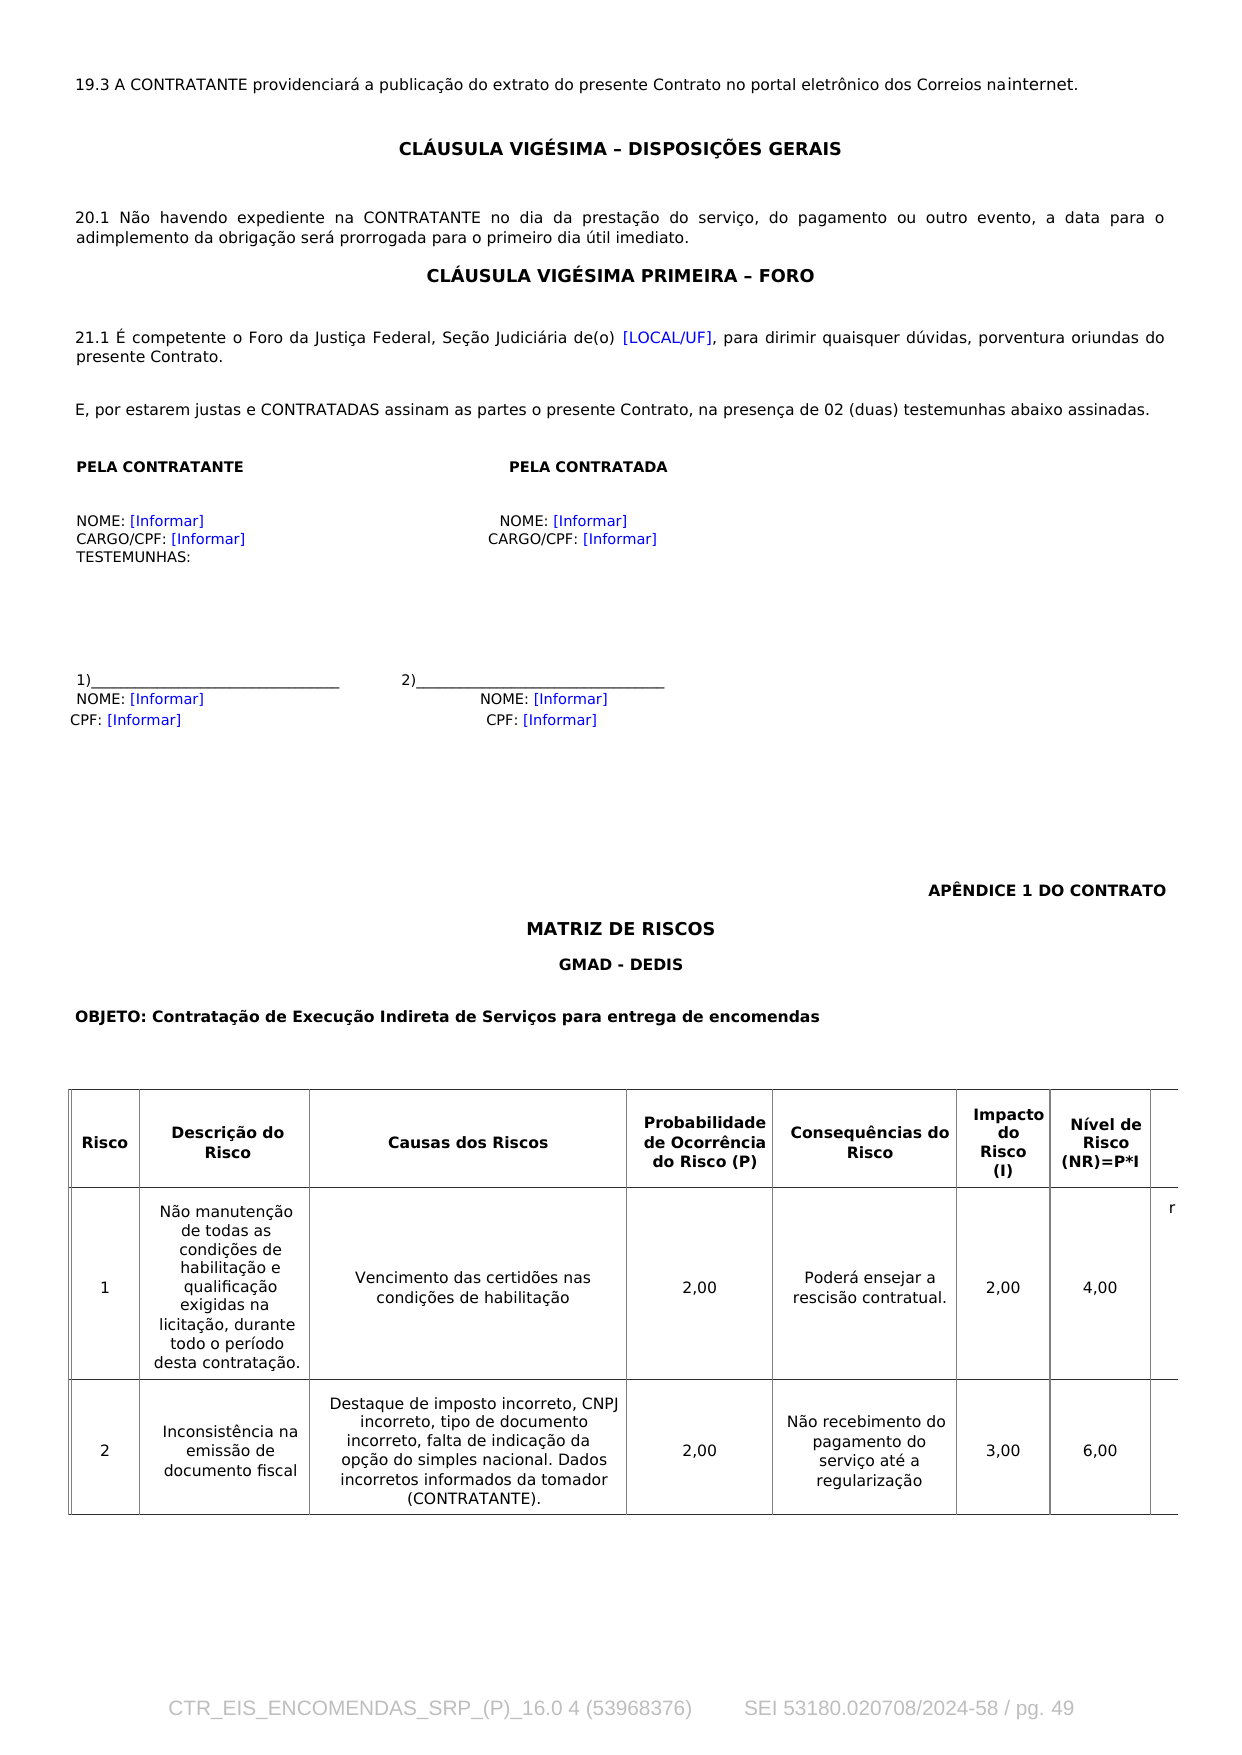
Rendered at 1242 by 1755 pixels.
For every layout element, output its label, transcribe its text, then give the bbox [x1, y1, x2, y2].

table_header Nível de Risco (NR)=P*I [1051, 1090, 1150, 1187]
table_cell 4,00 [1051, 1188, 1150, 1378]
subtitle CLÁUSULA VIGÉSIMA PRIMEIRA – FORO [70, 266, 1171, 286]
subtitle GMAD - DEDIS [70, 955, 1172, 974]
text E, por estarem justas e CONTRATADAS assinam as partes o presente Contrato, na presença de 02 (duas) testemunhas abaixo assinadas. [75, 401, 1166, 419]
table_cell 2 [72, 1380, 139, 1514]
subtitle MATRIZ DE RISCOS [70, 919, 1171, 939]
table_cell NOME: [Informar] [401, 493, 667, 531]
table_cell 1 [72, 1188, 139, 1378]
table_cell Não manutenção de todas as condições de habilitação e qualificação exigidas na licitação, durante todo o período desta contratação. [140, 1188, 309, 1378]
table_header Risco [72, 1090, 139, 1187]
text 19.3 A CONTRATANTE providenciará a publicação do extrato do presente Contrato no portal eletrônico dos Correios nainternet. [75, 75, 1166, 94]
table_cell 2)__________________________________ [401, 645, 667, 691]
table_header Impacto do Risco (I) [957, 1090, 1049, 1187]
table_cell Vencimento das certidões nas condições de habilitação [310, 1188, 626, 1378]
table_header PELA CONTRATANTE [76, 459, 401, 493]
table_cell 6,00 [1051, 1380, 1150, 1514]
table_header [1151, 1090, 1177, 1187]
table_header Causas dos Riscos [310, 1090, 626, 1187]
table_cell NOME: [Informar] [76, 493, 401, 531]
table_cell Não recebimento do pagamento do serviço até a regularização [773, 1380, 956, 1514]
table_cell CARGO/CPF: [Informar] [401, 531, 667, 644]
table_cell 1)__________________________________ [76, 645, 401, 691]
table_cell CARGO/CPF: [Informar] TESTEMUNHAS: [76, 531, 401, 644]
table_header PELA CONTRATADA [401, 459, 667, 493]
text APÊNDICE 1 DO CONTRATO [70, 882, 1166, 901]
table_header Probabilidade de Ocorrência do Risco (P) [627, 1090, 772, 1187]
text CPF: [Informar] CPF: [Informar] [70, 711, 1193, 728]
table_cell NOME: [Informar] [401, 691, 667, 711]
table_header Descrição do Risco [140, 1090, 309, 1187]
subtitle CLÁUSULA VIGÉSIMA – DISPOSIÇÕES GERAIS [70, 139, 1171, 159]
table_cell [1151, 1380, 1177, 1514]
table_cell 3,00 [957, 1380, 1049, 1514]
table_cell 2,00 [627, 1188, 772, 1378]
text OBJETO: Contratação de Execução Indireta de Serviços para entrega de encomendas [75, 1008, 1193, 1026]
text 20.1 Não havendo expediente na CONTRATANTE no dia da prestação do serviço, do pagamento ou outro evento, a data para o adimplemento da obrigação será prorrogada para o primeiro dia útil imediato. [75, 209, 1166, 247]
table_cell NOME: [Informar] [76, 691, 401, 711]
table_cell 2,00 [957, 1188, 1049, 1378]
table_cell r [1151, 1188, 1177, 1378]
table_header Consequências do Risco [773, 1090, 956, 1187]
table_cell Inconsistência na emissão de documento fiscal [140, 1380, 309, 1514]
table_cell Poderá ensejar a rescisão contratual. [773, 1188, 956, 1378]
table_cell Destaque de imposto incorreto, CNPJ incorreto, tipo de documento incorreto, falta de indicação da opção do simples nacional. Dados incorretos informados da tomador (CONTRATANTE). [310, 1380, 626, 1514]
text 21.1 É competente o Foro da Justiça Federal, Seção Judiciária de(o) [LOCAL/UF], para dirimir quaisquer dúvidas, porventura oriundas do presente Contrato. [75, 329, 1166, 366]
table_cell 2,00 [627, 1380, 772, 1514]
